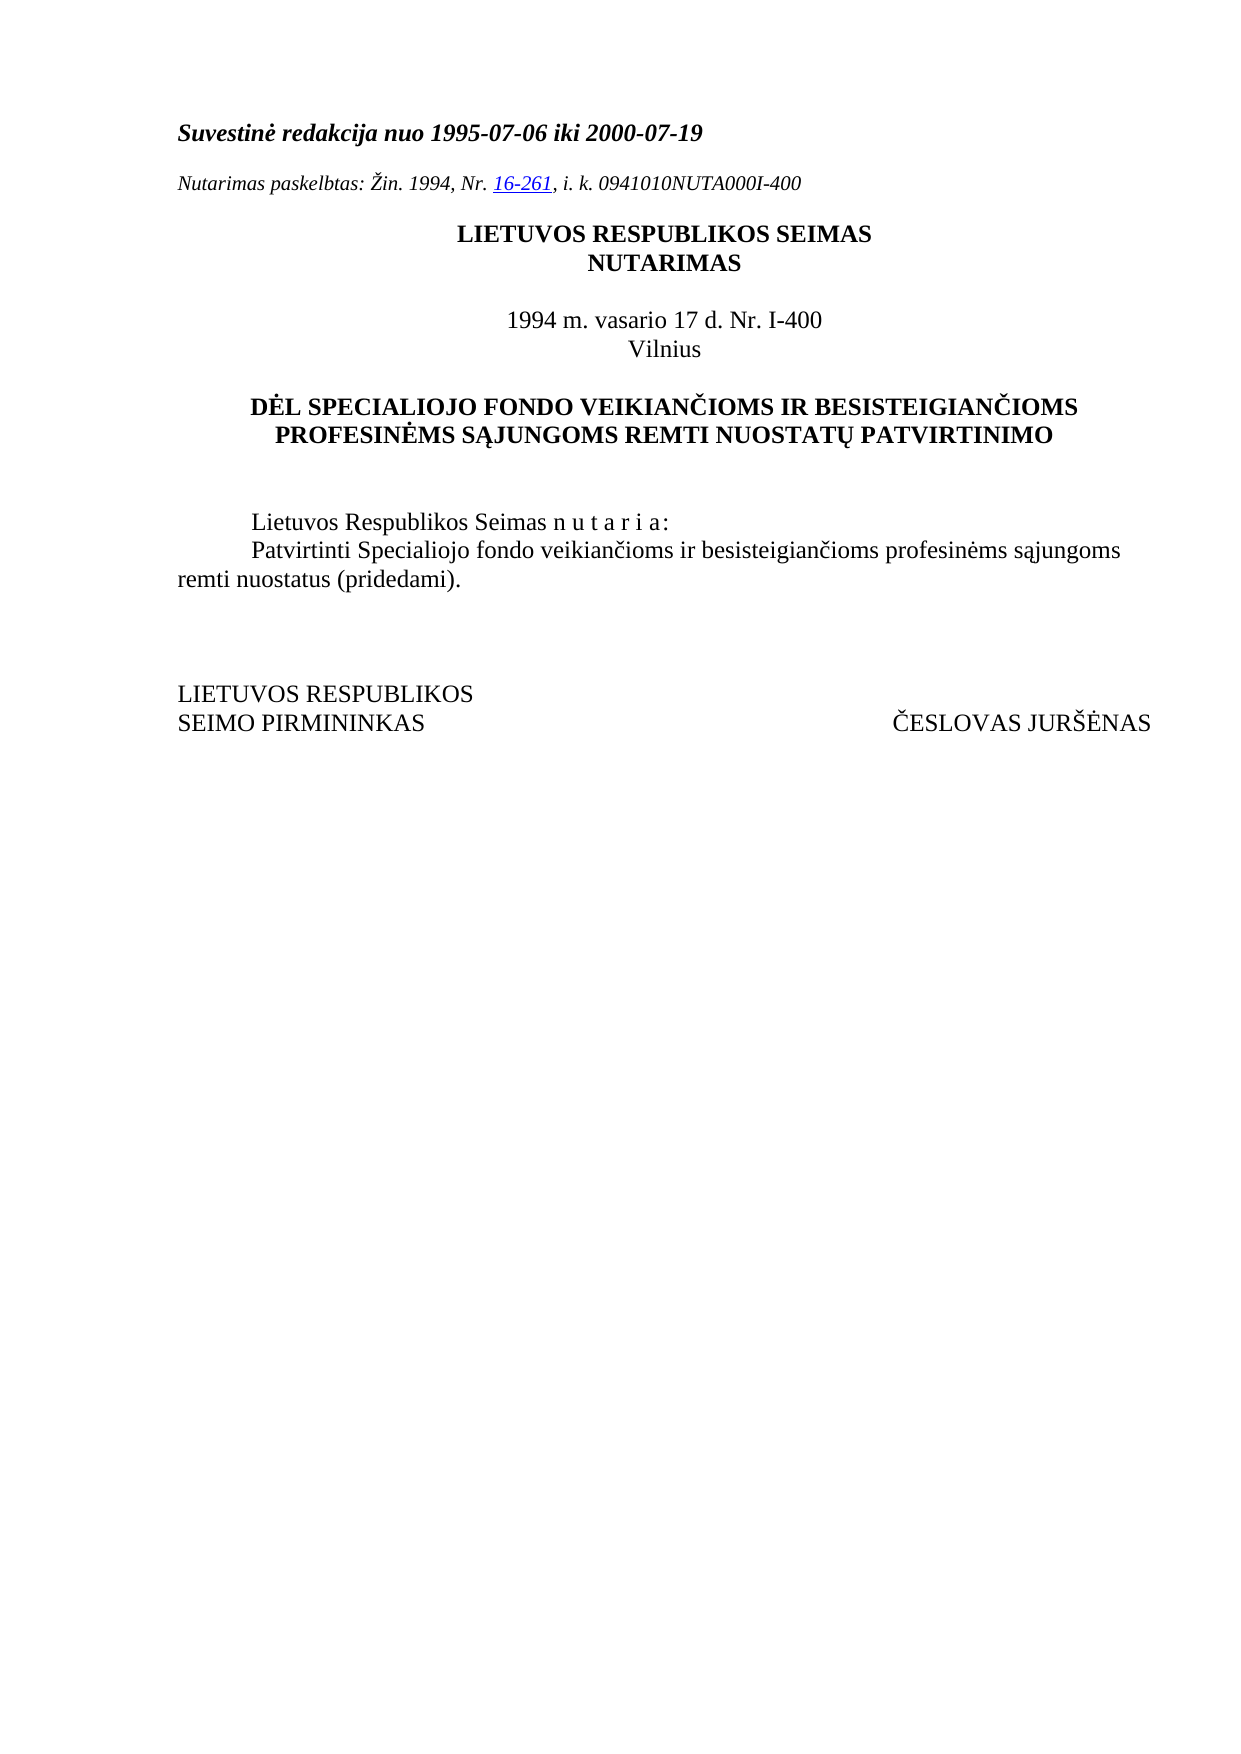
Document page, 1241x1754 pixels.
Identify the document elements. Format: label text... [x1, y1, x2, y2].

text NUTARIMAS [177, 248, 1152, 277]
text DĖL SPECIALIOJO FONDO VEIKIANČIOMS IR BESISTEIGIANČIOMS PROFESINĖMS SĄJUNGOMS REMTI NUOSTATŲ PATVIRTINIMO [177, 392, 1152, 449]
text LIETUVOS RESPUBLIKOS SEIMAS [177, 219, 1152, 248]
text SEIMO PIRMININKAS ČESLOVAS JURŠĖNAS [177, 708, 1152, 737]
text LIETUVOS RESPUBLIKOS [177, 679, 1152, 708]
text 1994 m. vasario 17 d. Nr. I-400 [177, 305, 1152, 334]
text Suvestinė redakcija nuo 1995-07-06 iki 2000-07-19 [177, 118, 1152, 147]
text Nutarimas paskelbtas: Žin. 1994, Nr. 16-261, i. k. 0941010NUTA000I-400 [177, 171, 1152, 195]
text Patvirtinti Specialiojo fondo veikiančioms ir besisteigiančioms profesinėms sąjungoms remti nuostatus (pridedami). [177, 535, 1152, 593]
text Vilnius [177, 334, 1152, 363]
text Lietuvos Respublikos Seimas nutaria: [177, 507, 1152, 535]
